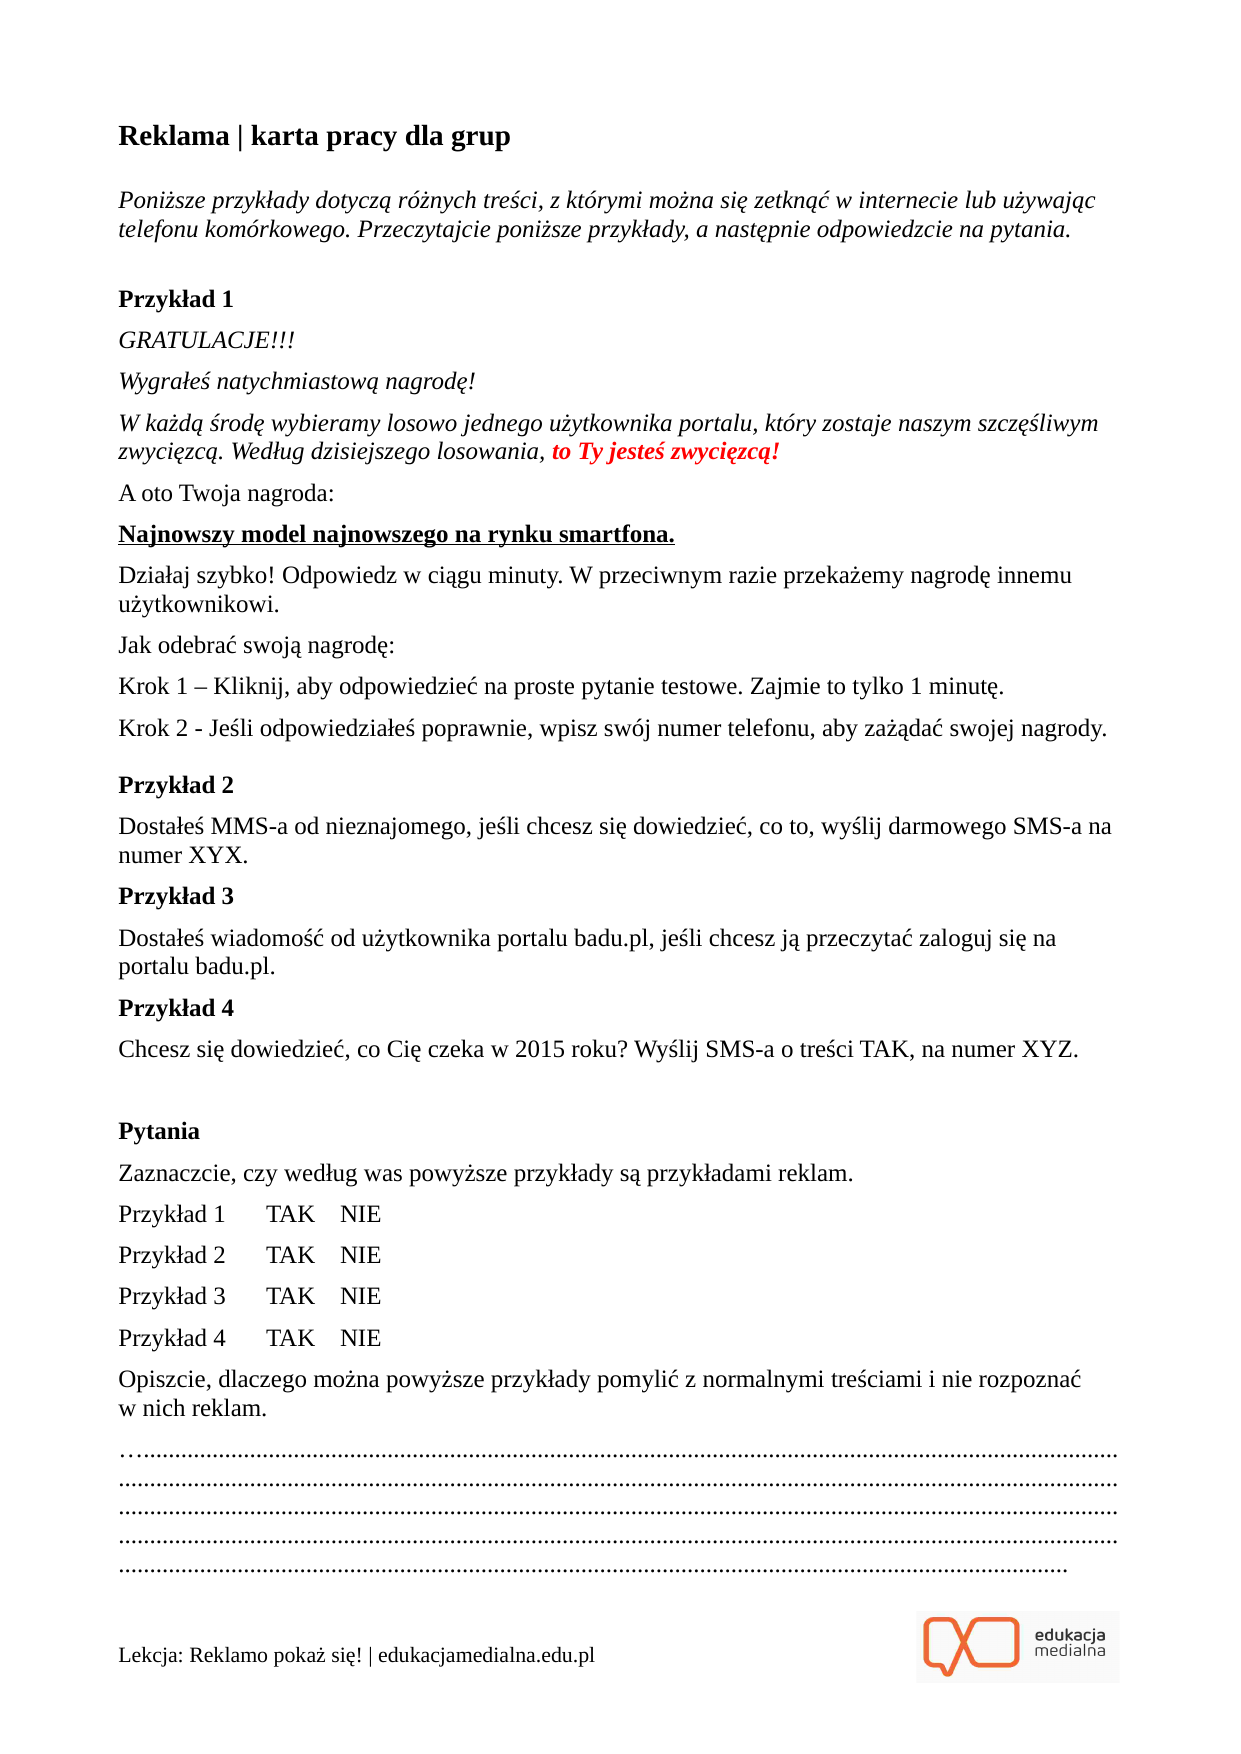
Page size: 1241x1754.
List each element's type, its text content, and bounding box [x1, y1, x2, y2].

text Chcesz się dowiedzieć, co Cię czeka w 2015 roku? Wyślij SMS-a o treści TAK, na numer XYZ. [118, 1034, 1122, 1063]
text Dostałeś wiadomość od użytkownika portalu badu.pl, jeśli chcesz ją przeczytać zaloguj się na portalu badu.pl. [118, 923, 1122, 980]
text Wygrałeś natychmiastową nagrodę! [118, 366, 1122, 395]
text Przykład 3 [118, 881, 1122, 910]
text Poniższe przykłady dotyczą różnych treści, z którymi można się zetknąć w internecie lub używając telefonu komórkowego. Przeczytajcie poniższe przykłady, a następnie odpowiedzcie na pytania. [118, 185, 1122, 243]
text Reklama | karta pracy dla grup [118, 118, 1122, 152]
text Przykład 2 [118, 770, 1122, 799]
text Krok 2 - Jeśli odpowiedziałeś poprawnie, wpisz swój numer telefonu, aby zażądać swojej nagrody. [118, 713, 1122, 741]
text Przykład 4 TAK NIE [118, 1323, 1122, 1351]
text W każdą środę wybieramy losowo jednego użytkownika portalu, który zostaje naszym szczęśliwym zwycięzcą. Według dzisiejszego losowania, to Ty jesteś zwycięzcą! [118, 408, 1122, 465]
text Dostałeś MMS-a od nieznajomego, jeśli chcesz się dowiedzieć, co to, wyślij darmowego SMS-a na numer XYX. [118, 811, 1122, 869]
text Zaznaczcie, czy według was powyższe przykłady są przykładami reklam. [118, 1158, 1122, 1186]
text Przykład 3 TAK NIE [118, 1281, 1122, 1310]
text Krok 1 – Kliknij, aby odpowiedzieć na proste pytanie testowe. Zajmie to tylko 1 minutę. [118, 671, 1122, 700]
text Opiszcie, dlaczego można powyższe przykłady pomylić z normalnymi treściami i nie rozpoznać w nich reklam. [118, 1364, 1122, 1421]
text Działaj szybko! Odpowiedz w ciągu minuty. W przeciwnym razie przekażemy nagrodę innemu użytkownikowi. [118, 560, 1122, 618]
text Najnowszy model najnowszego na rynku smartfona. [118, 519, 1122, 548]
text GRATULACJE!!! [118, 325, 1122, 354]
text A oto Twoja nagroda: [118, 478, 1122, 506]
text Przykład 2 TAK NIE [118, 1240, 1122, 1269]
text Pytania [118, 1116, 1122, 1145]
text Przykład 1 TAK NIE [118, 1199, 1122, 1228]
text ….................................................................................................................................................................................................................................................................................................................................................................................................................................................................................................................................................................................................................................................................................................................................................................................................................... [118, 1434, 1122, 1578]
picture [916, 1611, 1120, 1683]
text Przykład 4 [118, 993, 1122, 1021]
text Jak odebrać swoją nagrodę: [118, 630, 1122, 659]
text Przykład 1 [118, 284, 1122, 313]
